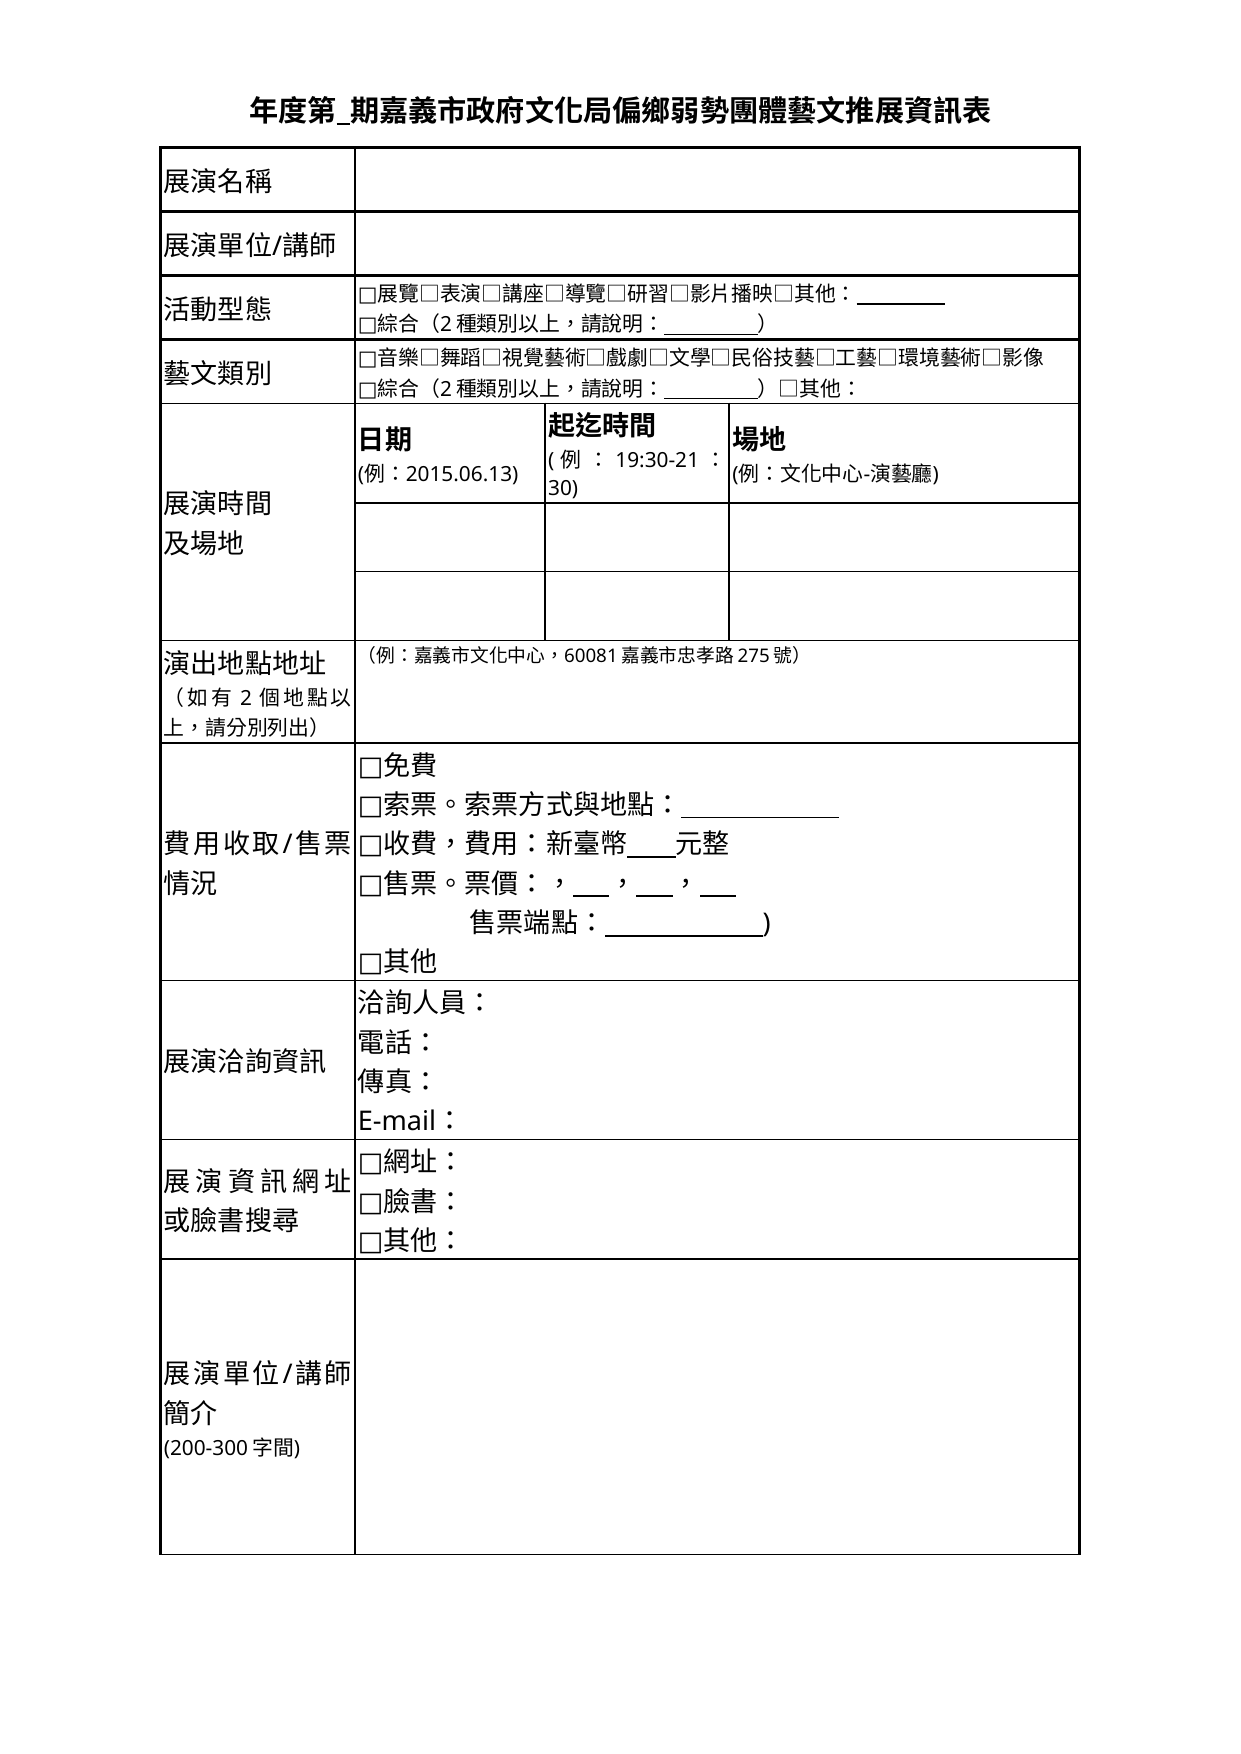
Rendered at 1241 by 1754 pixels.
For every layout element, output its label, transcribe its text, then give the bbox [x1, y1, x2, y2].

table_cell 費用收取/售票情況 [162, 744, 354, 980]
table_cell 演出地點地址 （如有2個地點以上，請分別列出） [162, 641, 354, 742]
table_header [356, 149, 1078, 210]
table_cell 展演單位/講師 [162, 213, 354, 274]
table_cell [356, 1260, 1078, 1553]
table_cell □免費 □索票。索票方式與地點： □收費，費用：新臺幣 元整 □售票。票價：， ， ， 售票端點： ) □其他 [356, 744, 1078, 980]
table_cell [356, 213, 1078, 274]
table_cell 展演洽詢資訊 [162, 981, 354, 1138]
table_cell 活動型態 [162, 277, 354, 338]
table_cell □展覽□表演□講座□導覽□研習□影片播映□其他： □綜合（2種類別以上，請說明： ） [356, 277, 1078, 338]
table_header 展演名稱 [162, 149, 354, 210]
table_cell （例：嘉義市文化中心，60081嘉義市忠孝路275號） [356, 641, 1078, 742]
table_cell 洽詢人員： 電話： 傳真： E-mail： [356, 981, 1078, 1138]
text 年度第 期嘉義市政府文化局偏鄉弱勢團體藝文推展資訊表 [187, 71, 1053, 146]
table_cell [356, 572, 544, 639]
table_cell [356, 504, 544, 571]
table_cell [546, 504, 728, 571]
table_cell 展演單位/講師簡介 (200-300字間) [162, 1260, 354, 1553]
table_cell 場地 (例：文化中心-演藝廳) [730, 404, 1078, 502]
table_cell 藝文類別 [162, 341, 354, 402]
table_cell 起迄時間 (例：19:30-21：30) [546, 404, 728, 502]
table_cell [730, 572, 1078, 639]
table_cell [546, 572, 728, 639]
table_cell [730, 504, 1078, 571]
table_cell □音樂□舞蹈□視覺藝術□戲劇□文學□民俗技藝□工藝□環境藝術□影像 □綜合（2種類別以上，請說明： ）□其他： [356, 341, 1078, 402]
table_cell □網址： □臉書： □其他： [356, 1140, 1078, 1258]
table_cell 展演時間 及場地 [162, 404, 354, 639]
table_cell 日期 (例：2015.06.13) [356, 404, 544, 502]
table_cell 展演資訊網址或臉書搜尋 [162, 1140, 354, 1258]
